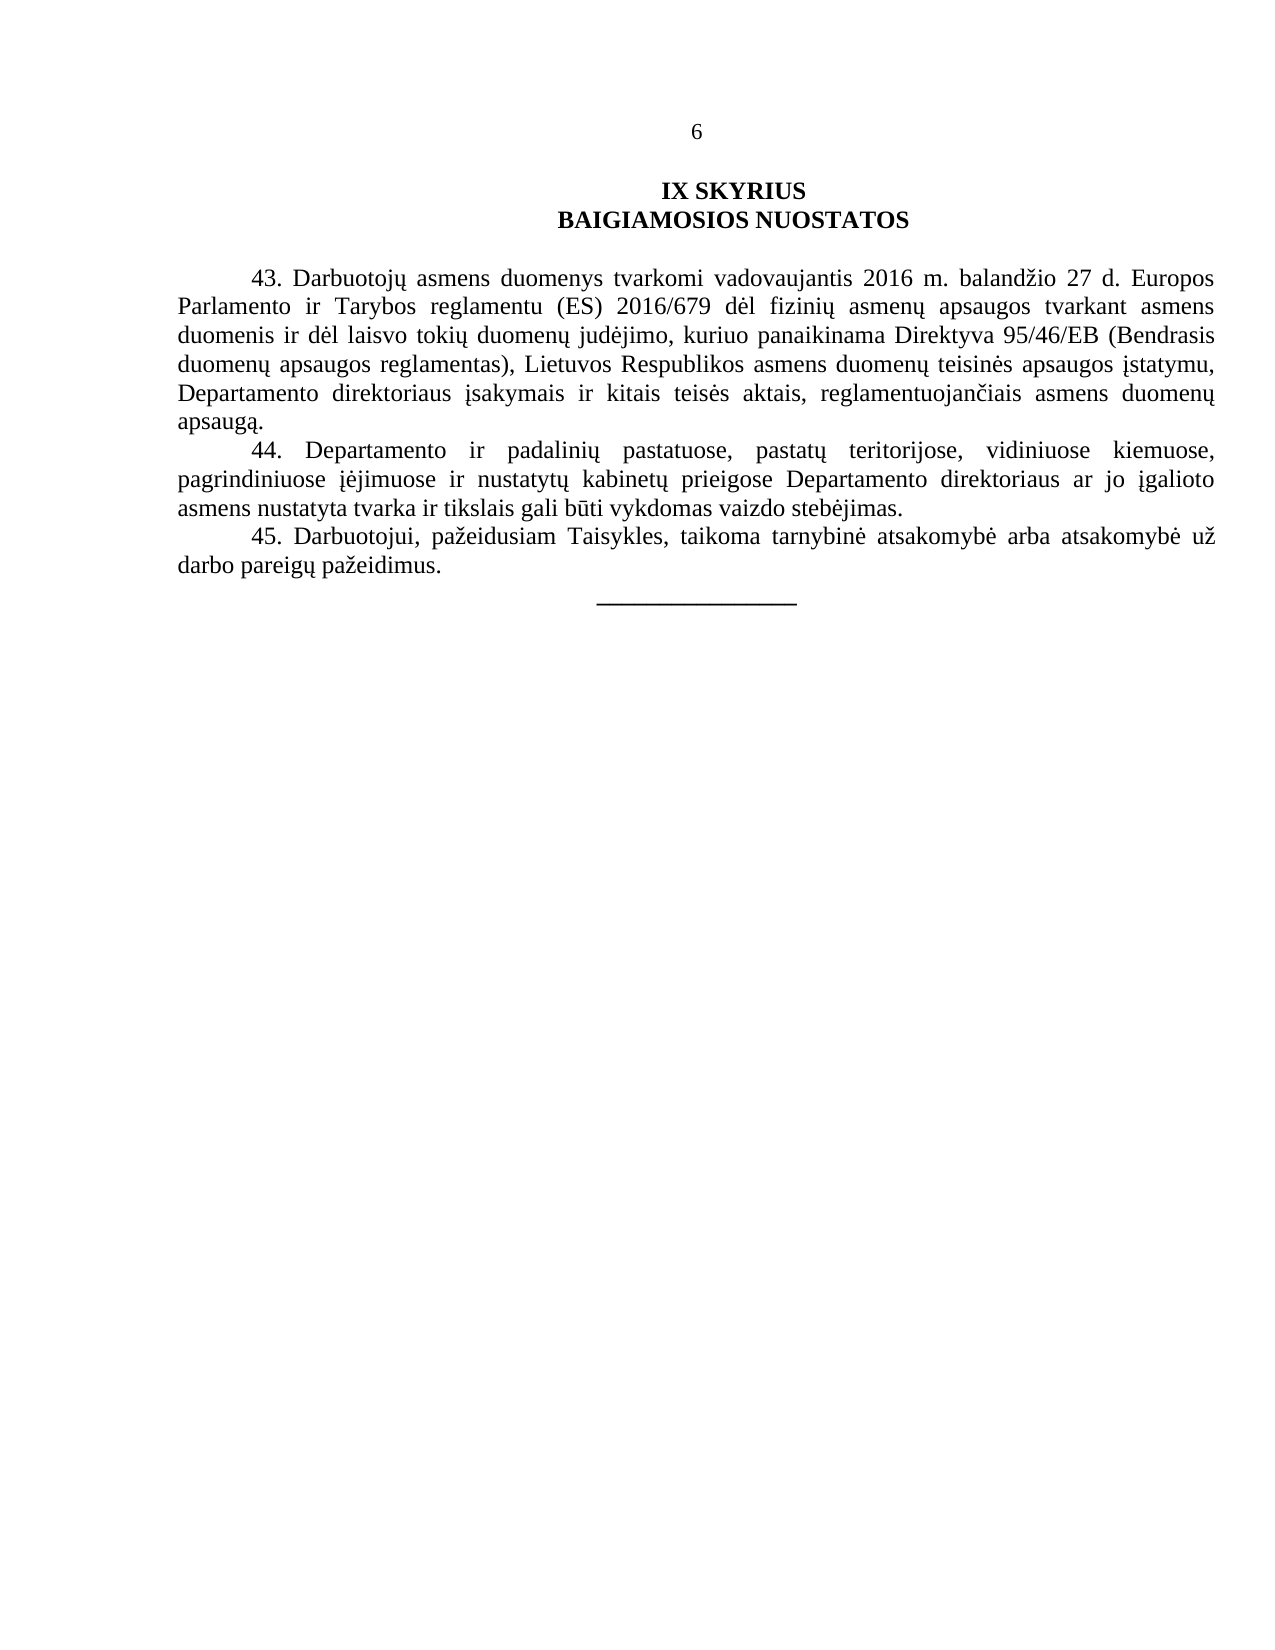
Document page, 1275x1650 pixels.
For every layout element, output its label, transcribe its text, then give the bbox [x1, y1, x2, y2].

text 43. Darbuotojų asmens duomenys tvarkomi vadovaujantis 2016 m. balandžio 27 d. Europos Parlamento ir Tarybos reglamentu (ES) 2016/679 dėl fizinių asmenų apsaugos tvarkant asmens duomenis ir dėl laisvo tokių duomenų judėjimo, kuriuo panaikinama Direktyva 95/46/EB (Bendrasis duomenų apsaugos reglamentas), Lietuvos Respublikos asmens duomenų teisinės apsaugos įstatymu, Departamento direktoriaus įsakymais ir kitais teisės aktais, reglamentuojančiais asmens duomenų apsaugą. [177, 263, 1216, 435]
text ________________ [177, 579, 1216, 608]
text IX SKYRIUS [177, 176, 1216, 205]
text 44. Departamento ir padalinių pastatuose, pastatų teritorijose, vidiniuose kiemuose, pagrindiniuose įėjimuose ir nustatytų kabinetų prieigose Departamento direktoriaus ar jo įgalioto asmens nustatyta tvarka ir tikslais gali būti vykdomas vaizdo stebėjimas. [177, 435, 1216, 521]
text 45. Darbuotojui, pažeidusiam Taisykles, taikoma tarnybinė atsakomybė arba atsakomybė už darbo pareigų pažeidimus. [177, 521, 1216, 579]
text BAIGIAMOSIOS NUOSTATOS [177, 205, 1216, 234]
